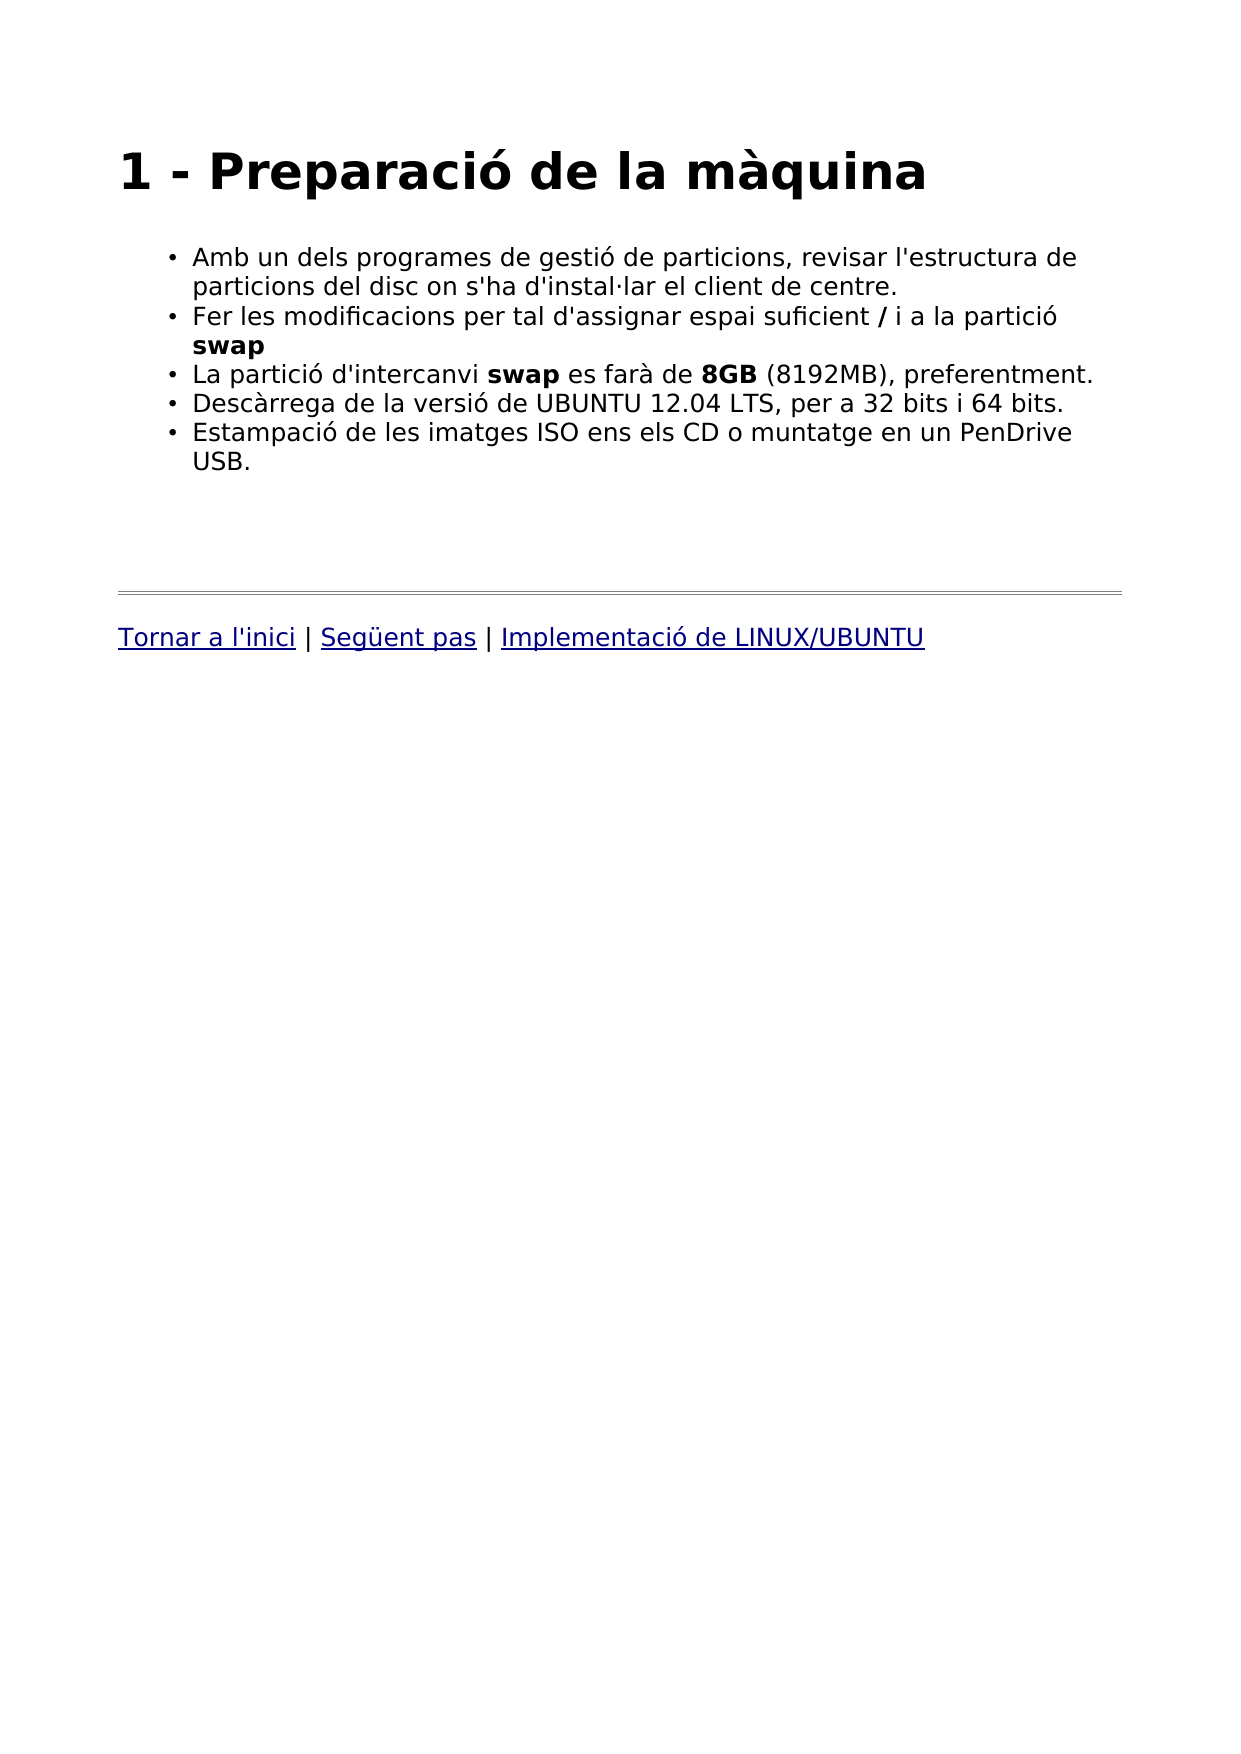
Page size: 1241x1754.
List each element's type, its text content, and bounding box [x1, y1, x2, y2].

list Descàrrega de la versió de UBUNTU 12.04 LTS, per a 32 bits i 64 bits. [177, 389, 1122, 418]
list Amb un dels programes de gestió de particions, revisar l'estructura de particions del disc on s'ha d'instal·lar el client de centre. [177, 243, 1122, 302]
list Fer les modificacions per tal d'assignar espai suficient / i a la partició swap [177, 302, 1122, 360]
list Estampació de les imatges ISO ens els CD o muntatge en un PenDrive USB. [177, 418, 1122, 477]
text Tornar a l'inici | Següent pas | Implementació de LINUX/UBUNTU [118, 623, 1122, 652]
subtitle 1 - Preparació de la màquina [118, 143, 1122, 201]
list La partició d'intercanvi swap es farà de 8GB (8192MB), preferentment. [177, 360, 1122, 389]
